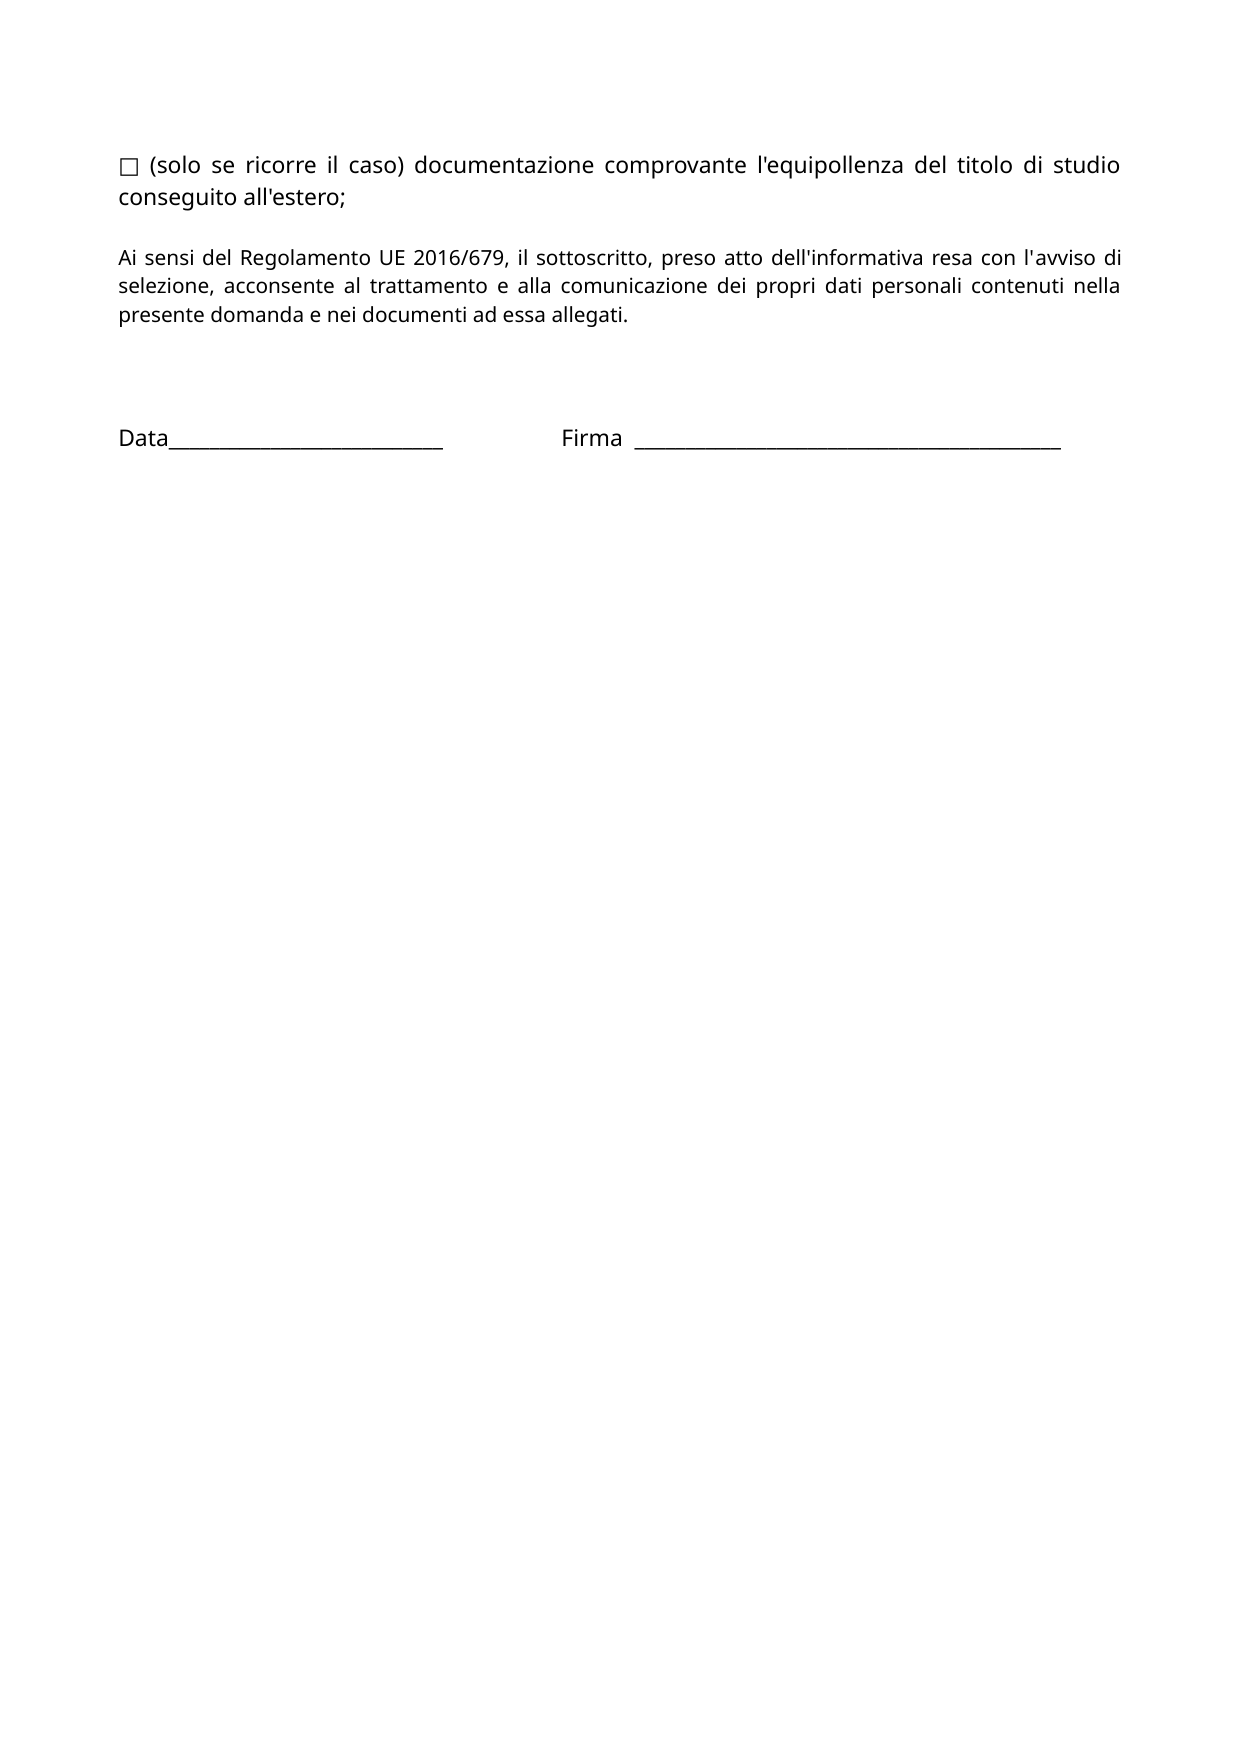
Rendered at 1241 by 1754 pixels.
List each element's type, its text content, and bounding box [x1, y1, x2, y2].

text Data___________________________ Firma __________________________________________ [118, 422, 1122, 453]
text Ai sensi del Regolamento UE 2016/679, il sottoscritto, preso atto dell'informativa resa con l'avviso di selezione, acconsente al trattamento e alla comunicazione dei propri dati personali contenuti nella presente domanda e nei documenti ad essa allegati. [118, 243, 1122, 328]
text □ (solo se ricorre il caso) documentazione comprovante l'equipollenza del titolo di studio conseguito all'estero; [118, 149, 1122, 212]
